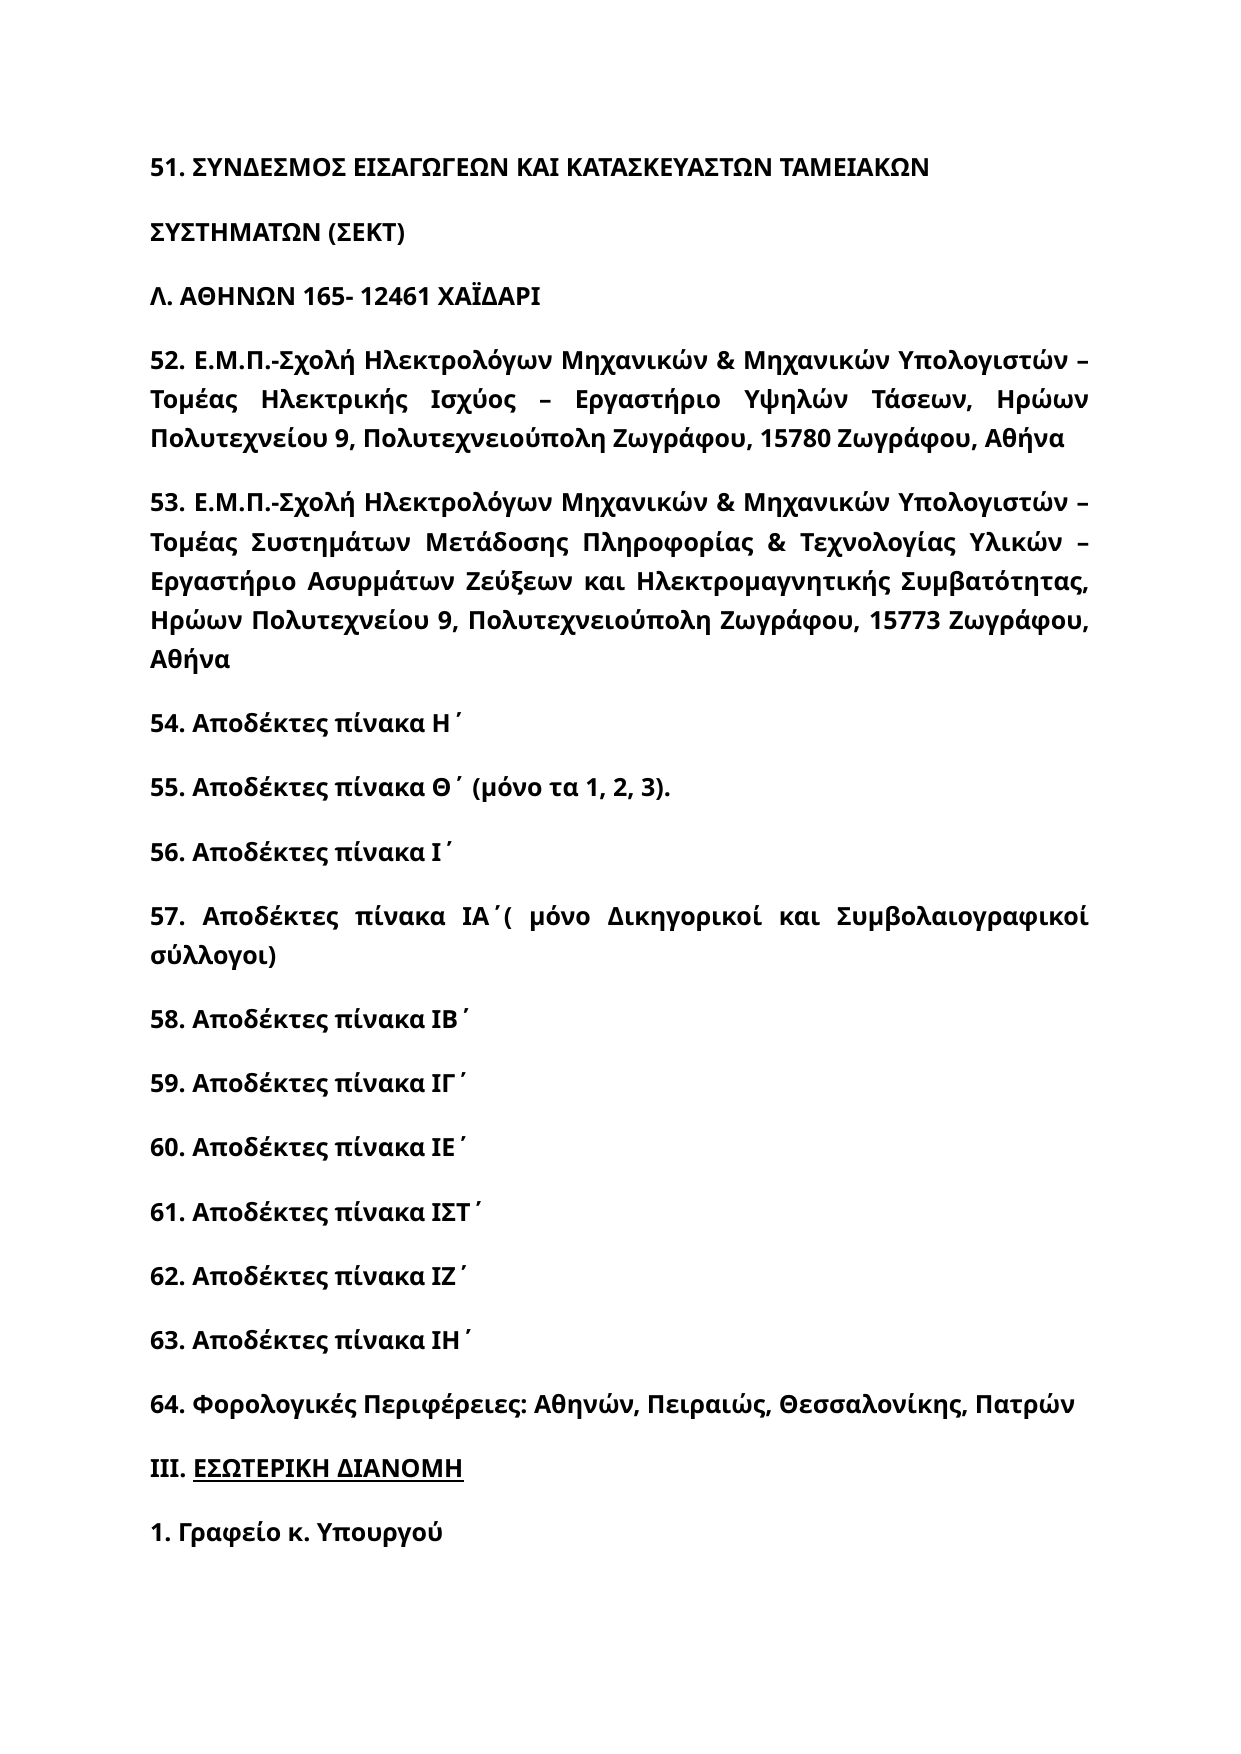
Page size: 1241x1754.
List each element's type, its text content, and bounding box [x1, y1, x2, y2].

text 61. Αποδέκτες πίνακα ΙΣΤ΄ [150, 1194, 1090, 1228]
text 54. Αποδέκτες πίνακα Η΄ [150, 706, 1090, 740]
text ΣΥΣΤΗΜΑΤΩΝ (ΣΕΚΤ) [150, 214, 1090, 248]
text 62. Αποδέκτες πίνακα ΙΖ΄ [150, 1258, 1090, 1292]
text 55. Αποδέκτες πίνακα Θ΄ (μόνο τα 1, 2, 3). [150, 770, 1090, 804]
text 53. Ε.Μ.Π.-Σχολή Ηλεκτρολόγων Μηχανικών & Μηχανικών Υπολογιστών – Τομέας Συστημάτων Μετάδοσης Πληροφορίας & Τεχνολογίας Υλικών – Εργαστήριο Ασυρμάτων Ζεύξεων και Ηλεκτρομαγνητικής Συμβατότητας, Ηρώων Πολυτεχνείου 9, Πολυτεχνειούπολη Ζωγράφου, 15773 Ζωγράφου, Αθήνα [150, 485, 1090, 676]
text Λ. ΑΘΗΝΩΝ 165- 12461 ΧΑΪΔΑΡΙ [150, 278, 1090, 312]
text 64. Φορολογικές Περιφέρειες: Αθηνών, Πειραιώς, Θεσσαλονίκης, Πατρών [150, 1387, 1090, 1421]
text 59. Αποδέκτες πίνακα ΙΓ΄ [150, 1066, 1090, 1100]
text 63. Αποδέκτες πίνακα ΙΗ΄ [150, 1322, 1090, 1357]
text 56. Αποδέκτες πίνακα Ι΄ [150, 834, 1090, 868]
text 57. Αποδέκτες πίνακα ΙΑ΄( μόνο Δικηγορικοί και Συμβολαιογραφικοί σύλλογοι) [150, 898, 1090, 972]
text 51. ΣΥΝΔΕΣΜΟΣ ΕΙΣΑΓΩΓΕΩΝ ΚΑΙ ΚΑΤΑΣΚΕΥΑΣΤΩΝ ΤΑΜΕΙΑΚΩΝ [150, 150, 1090, 184]
text 52. Ε.Μ.Π.-Σχολή Ηλεκτρολόγων Μηχανικών & Μηχανικών Υπολογιστών – Τομέας Ηλεκτρικής Ισχύος – Εργαστήριο Υψηλών Τάσεων, Ηρώων Πολυτεχνείου 9, Πολυτεχνειούπολη Ζωγράφου, 15780 Ζωγράφου, Αθήνα [150, 342, 1090, 455]
text 1. Γραφείο κ. Υπουργού [150, 1515, 1090, 1549]
text ΙΙΙ. ΕΣΩΤΕΡΙΚΗ ΔΙΑΝΟΜΗ [150, 1451, 1090, 1485]
text 60. Αποδέκτες πίνακα ΙΕ΄ [150, 1130, 1090, 1164]
text 58. Αποδέκτες πίνακα ΙΒ΄ [150, 1002, 1090, 1036]
